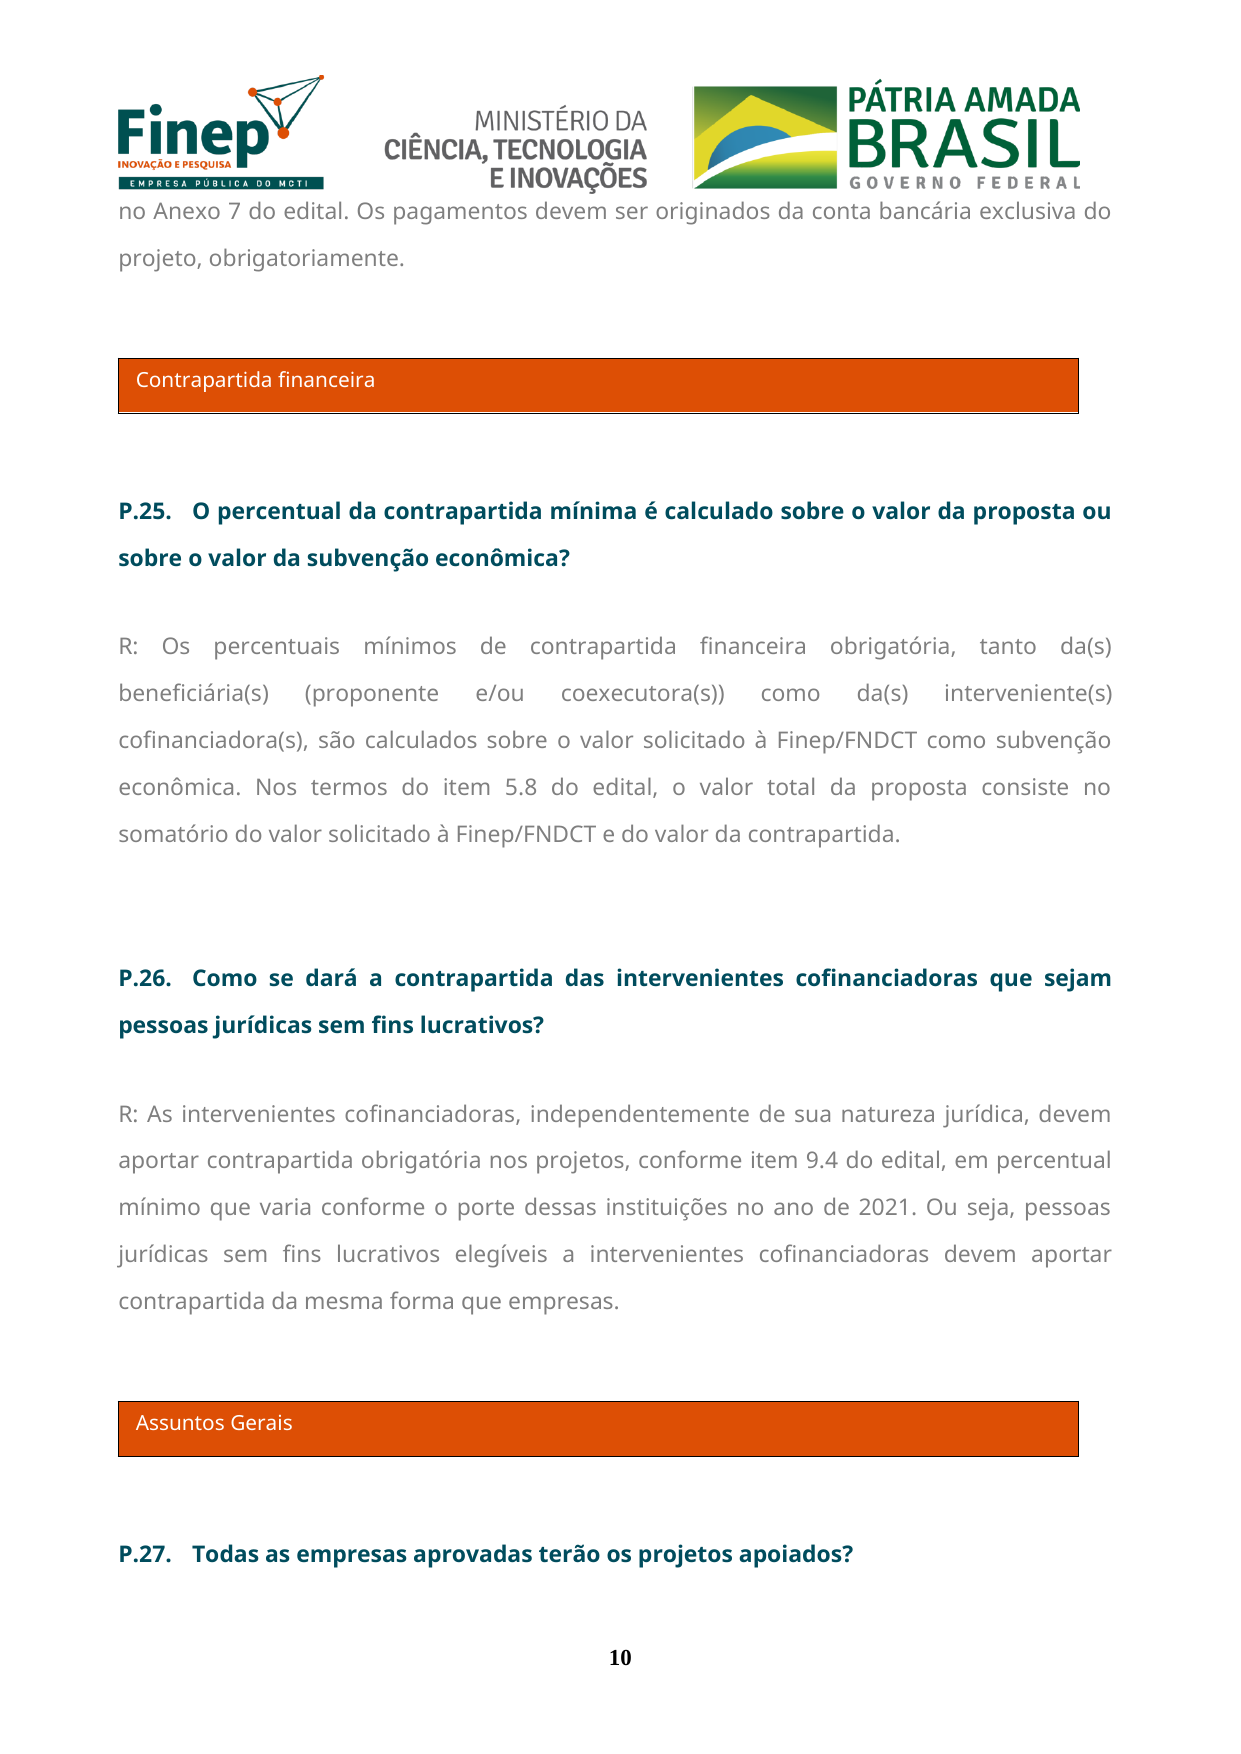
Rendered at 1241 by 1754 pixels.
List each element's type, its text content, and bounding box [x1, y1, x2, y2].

text no Anexo 7 do edital. Os pagamentos devem ser originados da conta bancária exclusiva do projeto, obrigatoriamente. [118, 195, 1113, 273]
text R: As intervenientes cofinanciadoras, independentemente de sua natureza jurídica, devem aportar contrapartida obrigatória nos projetos, conforme item 9.4 do edital, em percentual mínimo que varia conforme o porte dessas instituições no ano de 2021. Ou seja, pessoas jurídicas sem fins lucrativos elegíveis a intervenientes cofinanciadoras devem aportar contrapartida da mesma forma que empresas. [118, 1097, 1113, 1316]
list Todas as empresas aprovadas terão os projetos apoiados? [118, 1538, 1113, 1569]
list O percentual da contrapartida mínima é calculado sobre o valor da proposta ou sobre o valor da subvenção econômica? [118, 494, 1113, 573]
list Como se dará a contrapartida das intervenientes cofinanciadoras que sejam pessoas jurídicas sem fins lucrativos? [118, 962, 1113, 1040]
table_header Contrapartida financeira [119, 359, 1078, 412]
table_header Assuntos Gerais [119, 1402, 1078, 1456]
text R: Os percentuais mínimos de contrapartida financeira obrigatória, tanto da(s) beneficiária(s) (proponente e/ou coexecutora(s)) como da(s) interveniente(s) cofinanciadora(s), são calculados sobre o valor solicitado à Finep/FNDCT como subvenção econômica. Nos termos do item 5.8 do edital, o valor total da proposta consiste no somatório do valor solicitado à Finep/FNDCT e do valor da contrapartida. [118, 630, 1113, 849]
